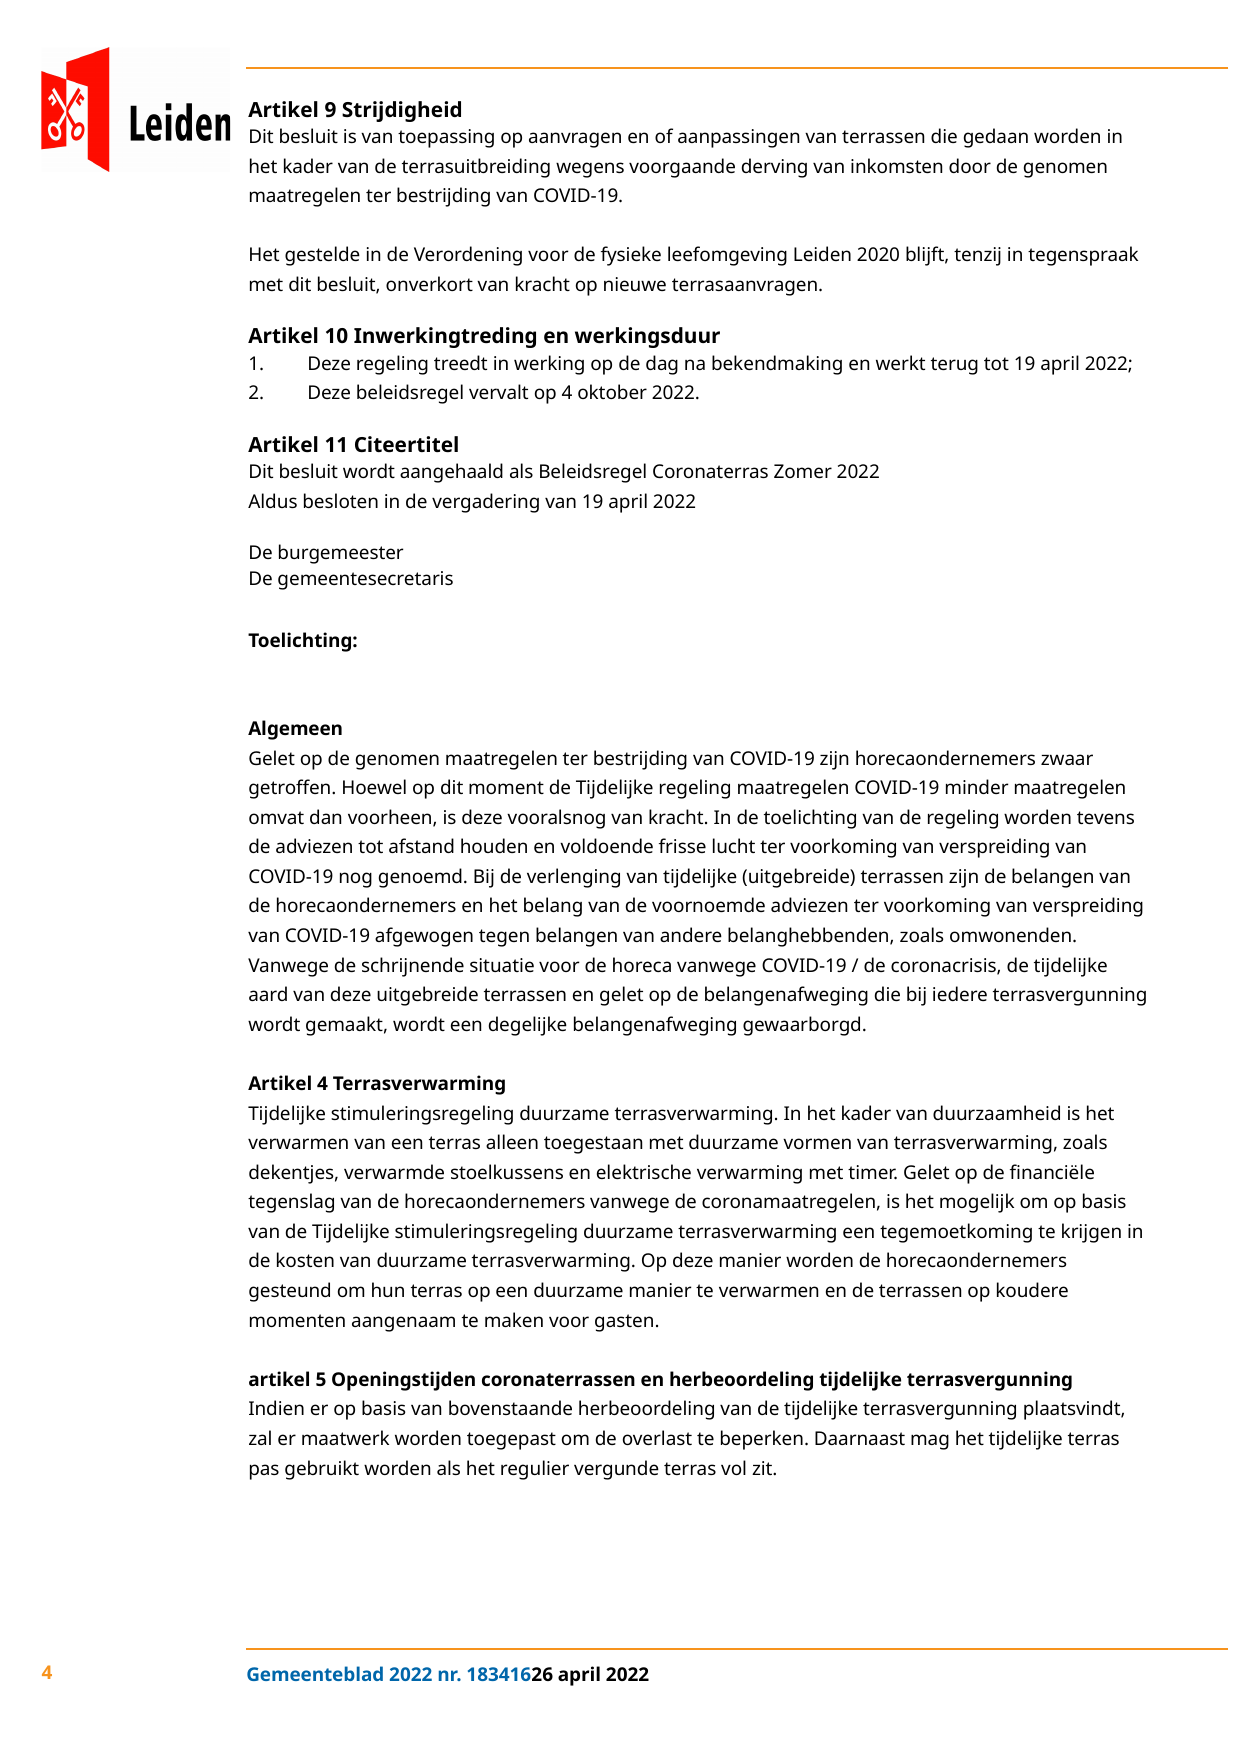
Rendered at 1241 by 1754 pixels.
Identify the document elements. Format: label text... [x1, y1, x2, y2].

text Artikel 9 Strijdigheid [248, 95, 1152, 123]
text Dit besluit wordt aangehaald als Beleidsregel Coronaterras Zomer 2022 [248, 458, 1152, 484]
text Tijdelijke stimuleringsregeling duurzame terrasverwarming. In het kader van duurzaamheid is het verwarmen van een terras alleen toegestaan met duurzame vormen van terrasverwarming, zoals dekentjes, verwarmde stoelkussens en elektrische verwarming met timer. Gelet op de financiële tegenslag van de horecaondernemers vanwege de coronamaatregelen, is het mogelijk om op basis van de Tijdelijke stimuleringsregeling duurzame terrasverwarming een tegemoetkoming te krijgen in de kosten van duurzame terrasverwarming. Op deze manier worden de horecaondernemers gesteund om hun terras op een duurzame manier te verwarmen en de terrassen op koudere momenten aangenaam te maken voor gasten. [248, 1100, 1152, 1332]
text Artikel 4 Terrasverwarming [248, 1070, 1152, 1096]
list Deze beleidsregel vervalt op 4 oktober 2022. [248, 379, 1152, 405]
text Artikel 11 Citeertitel [248, 430, 1152, 458]
list Deze regeling treedt in werking op de dag na bekendmaking en werkt terug tot 19 april 2022; [248, 350, 1152, 376]
text De burgemeester [248, 539, 1152, 565]
text Artikel 10 Inwerkingtreding en werkingsduur [248, 322, 1152, 350]
picture [41, 47, 231, 172]
text Toelichting: [248, 617, 1152, 656]
text artikel 5 Openingstijden coronaterrassen en herbeoordeling tijdelijke terrasvergunning [248, 1366, 1152, 1392]
text Dit besluit is van toepassing op aanvragen en of aanpassingen van terrassen die gedaan worden in het kader van de terrasuitbreiding wegens voorgaande derving van inkomsten door de genomen maatregelen ter bestrijding van COVID-19. [248, 123, 1152, 208]
text Gelet op de genomen maatregelen ter bestrijding van COVID-19 zijn horecaondernemers zwaar getroffen. Hoewel op dit moment de Tijdelijke regeling maatregelen COVID-19 minder maatregelen omvat dan voorheen, is deze vooralsnog van kracht. In de toelichting van de regeling worden tevens de adviezen tot afstand houden en voldoende frisse lucht ter voorkoming van verspreiding van COVID-19 nog genoemd. Bij de verlenging van tijdelijke (uitgebreide) terrassen zijn de belangen van de horecaondernemers en het belang van de voornoemde adviezen ter voorkoming van verspreiding van COVID-19 afgewogen tegen belangen van andere belanghebbenden, zoals omwonenden. Vanwege de schrijnende situatie voor de horeca vanwege COVID-19 / de coronacrisis, de tijdelijke aard van deze uitgebreide terrassen en gelet op de belangenafweging die bij iedere terrasvergunning wordt gemaakt, wordt een degelijke belangenafweging gewaarborgd. [248, 745, 1152, 1037]
text Aldus besloten in de vergadering van 19 april 2022 [248, 488, 1152, 514]
text Het gestelde in de Verordening voor de fysieke leefomgeving Leiden 2020 blijft, tenzij in tegenspraak met dit besluit, onverkort van kracht op nieuwe terrasaanvragen. [248, 242, 1152, 297]
text Indien er op basis van bovenstaande herbeoordeling van de tijdelijke terrasvergunning plaatsvindt, zal er maatwerk worden toegepast om de overlast te beperken. Daarnaast mag het tijdelijke terras pas gebruikt worden als het regulier vergunde terras vol zit. [248, 1396, 1152, 1480]
text De gemeentesecretaris [248, 565, 1152, 591]
text Algemeen [248, 715, 1152, 741]
